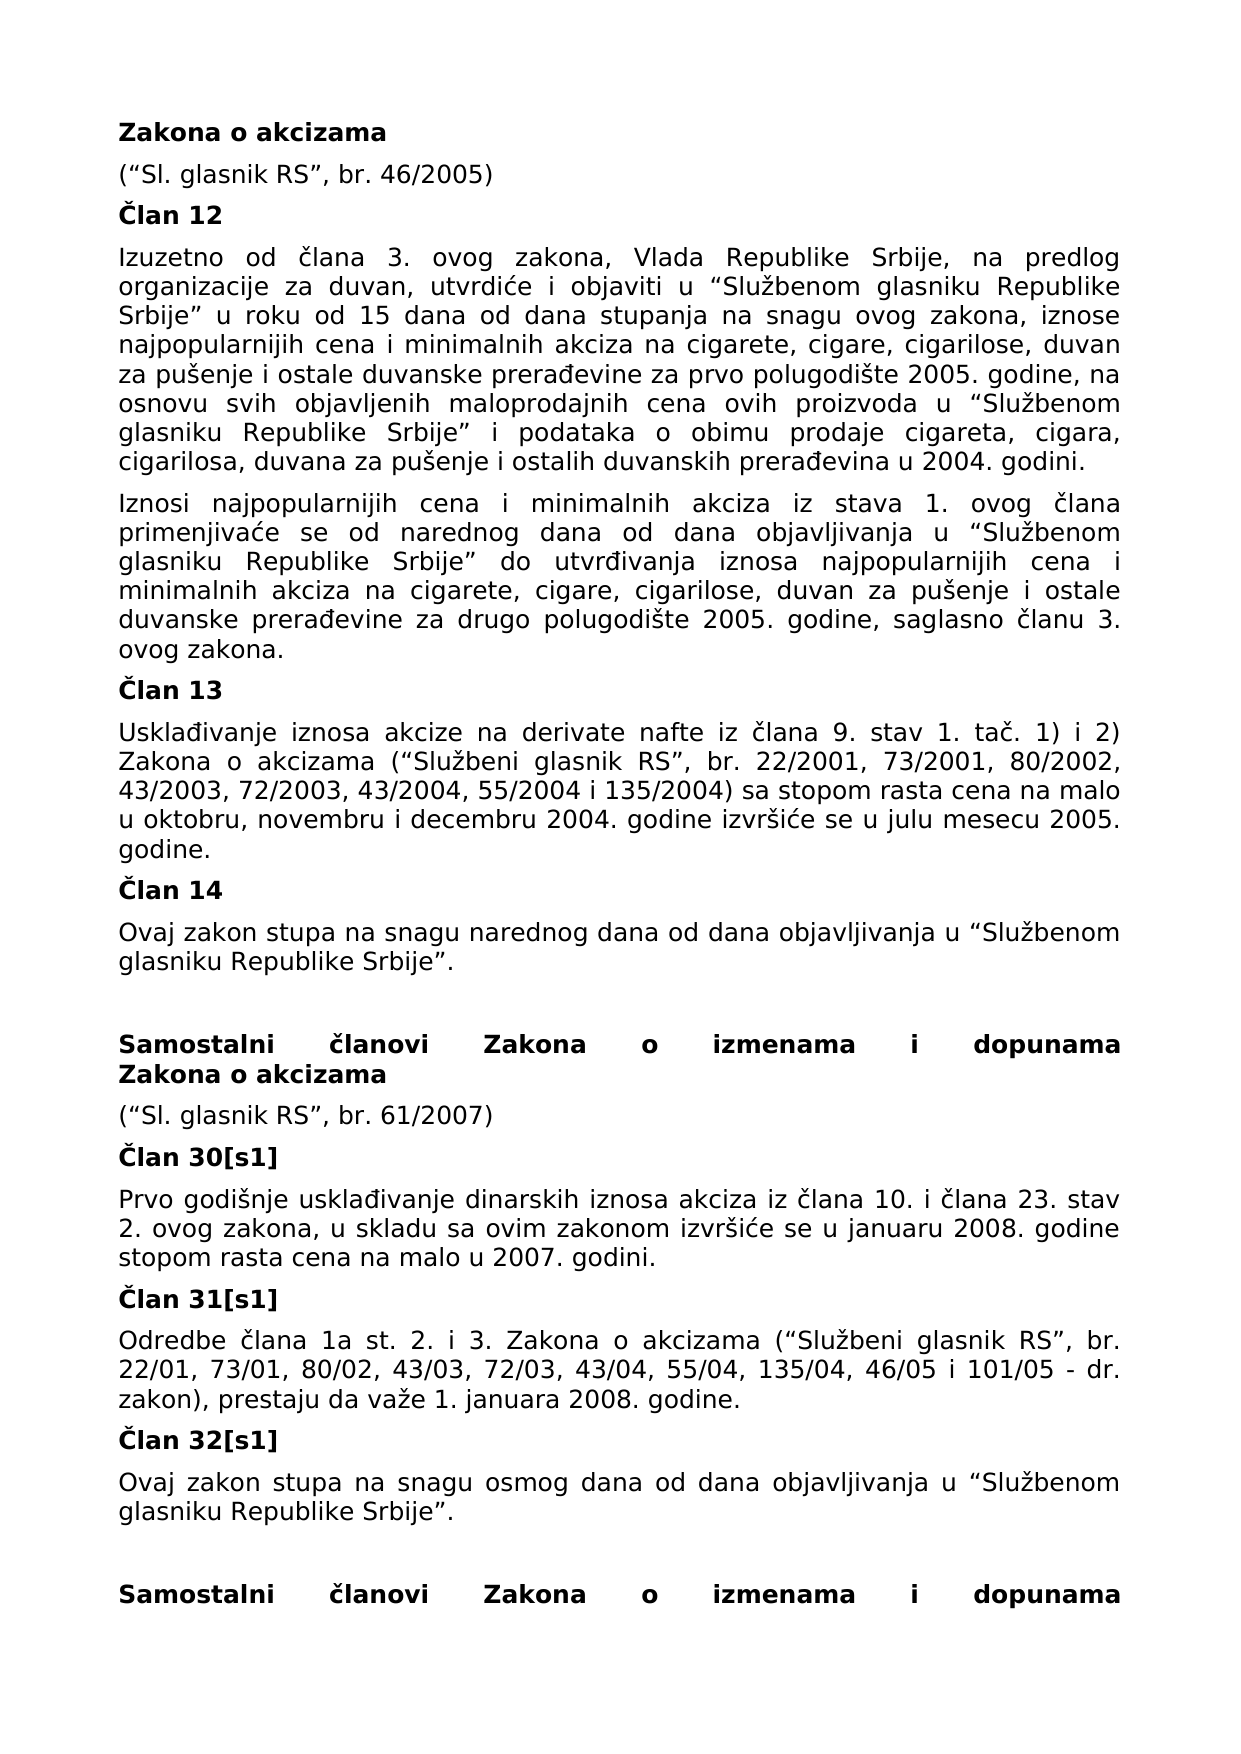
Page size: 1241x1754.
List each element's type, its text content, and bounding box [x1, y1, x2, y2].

text Član 13 [118, 676, 1122, 706]
text Član 12 [118, 201, 1122, 231]
text Član 31[s1] [118, 1285, 1122, 1314]
text Prvo godišnje usklađivanje dinarskih iznosa akciza iz člana 10. i člana 23. stav 2. ovog zakona, u skladu sa ovim zakonom izvršiće se u januaru 2008. godine stopom rasta cena na malo u 2007. godini. [118, 1185, 1122, 1272]
text Samostalni članovi Zakona o izmenama i dopunama Zakona o akcizama [118, 1031, 1122, 1089]
text Odredbe člana 1a st. 2. i 3. Zakona o akcizama (“Službeni glasnik RS”, br. 22/01, 73/01, 80/02, 43/03, 72/03, 43/04, 55/04, 135/04, 46/05 i 101/05 - dr. zakon), prestaju da važe 1. januara 2008. godine. [118, 1326, 1122, 1414]
text Član 32[s1] [118, 1426, 1122, 1456]
text Usklađivanje iznosa akcize na derivate nafte iz člana 9. stav 1. tač. 1) i 2) Zakona o akcizama (“Službeni glasnik RS”, br. 22/2001, 73/2001, 80/2002, 43/2003, 72/2003, 43/2004, 55/2004 i 135/2004) sa stopom rasta cena na malo u oktobru, novembru i decembru 2004. godine izvršiće se u julu mesecu 2005. godine. [118, 718, 1122, 864]
text Izuzetno od člana 3. ovog zakona, Vlada Republike Srbije, na predlog organizacije za duvan, utvrdiće i objaviti u “Službenom glasniku Republike Srbije” u roku od 15 dana od dana stupanja na snagu ovog zakona, iznose najpopularnijih cena i minimalnih akciza na cigarete, cigare, cigarilose, duvan za pušenje i ostale duvanske prerađevine za prvo polugodište 2005. godine, na osnovu svih objavljenih maloprodajnih cena ovih proizvoda u “Službenom glasniku Republike Srbije” i podataka o obimu prodaje cigareta, cigara, cigarilosa, duvana za pušenje i ostalih duvanskih prerađevina u 2004. godini. [118, 243, 1122, 476]
text Ovaj zakon stupa na snagu narednog dana od dana objavljivanja u “Službenom glasniku Republike Srbije”. [118, 918, 1122, 976]
text Ovaj zakon stupa na snagu osmog dana od dana objavljivanja u “Službenom glasniku Republike Srbije”. [118, 1468, 1122, 1526]
text Iznosi najpopularnijih cena i minimalnih akciza iz stava 1. ovog člana primenjivaće se od narednog dana od dana objavljivanja u “Službenom glasniku Republike Srbije” do utvrđivanja iznosa najpopularnijih cena i minimalnih akciza na cigarete, cigare, cigarilose, duvan za pušenje i ostale duvanske prerađevine za drugo polugodište 2005. godine, saglasno članu 3. ovog zakona. [118, 489, 1122, 664]
text Samostalni članovi Zakona o izmenama i dopunama [118, 1581, 1122, 1610]
text Član 14 [118, 876, 1122, 906]
text Zakona o akcizama [118, 118, 1122, 147]
text (“Sl. glasnik RS”, br. 61/2007) [118, 1101, 1122, 1131]
text (“Sl. glasnik RS”, br. 46/2005) [118, 160, 1122, 189]
text Član 30[s1] [118, 1143, 1122, 1172]
